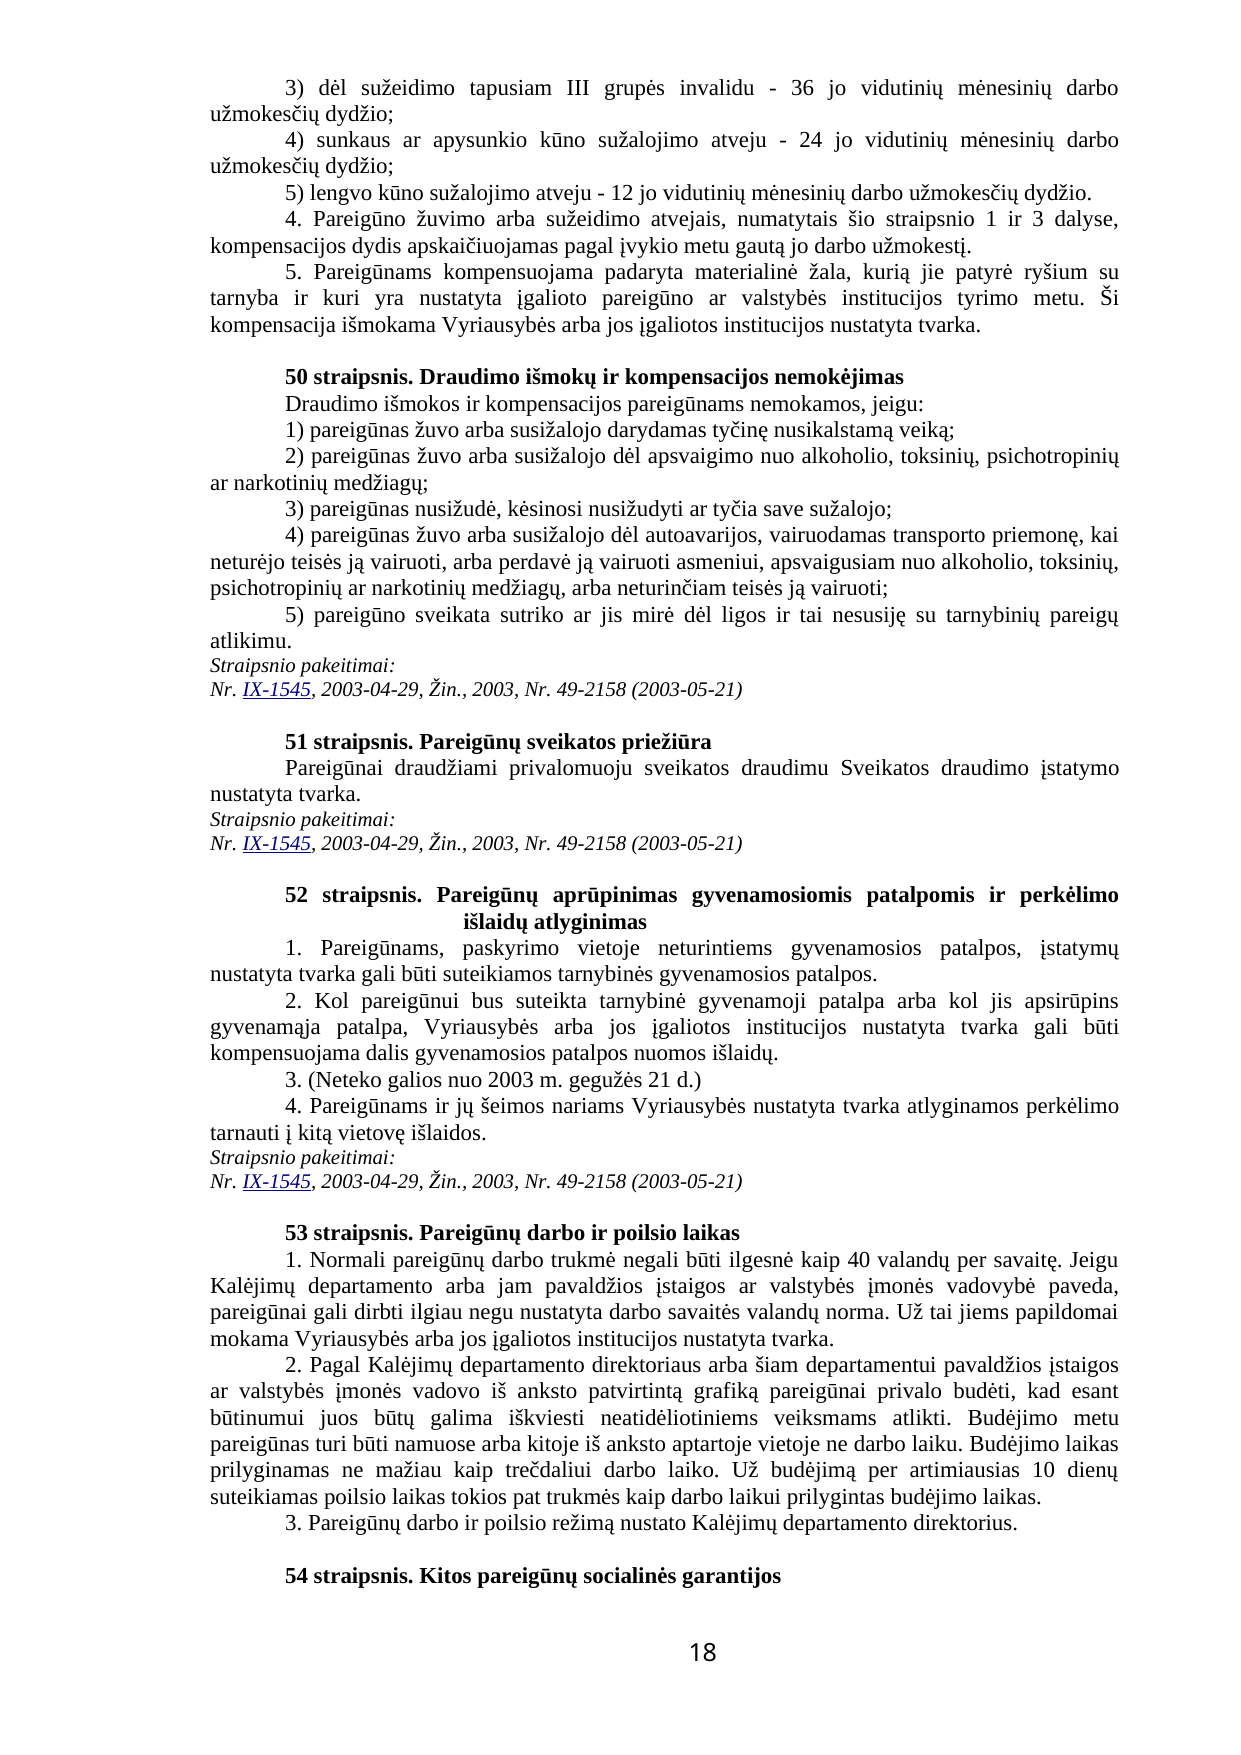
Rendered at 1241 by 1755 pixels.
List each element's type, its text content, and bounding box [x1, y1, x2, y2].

text Nr. IX-1545, 2003-04-29, Žin., 2003, Nr. 49-2158 (2003-05-21) [210, 1169, 1120, 1193]
text 1. Normali pareigūnų darbo trukmė negali būti ilgesnė kaip 40 valandų per savaitę. Jeigu Kalėjimų departamento arba jam pavaldžios įstaigos ar valstybės įmonės vadovybė paveda, pareigūnai gali dirbti ilgiau negu nustatyta darbo savaitės valandų norma. Už tai jiems papildomai mokama Vyriausybės arba jos įgaliotos institucijos nustatyta tvarka. [210, 1246, 1120, 1351]
text Straipsnio pakeitimai: [210, 1145, 1120, 1169]
text Draudimo išmokos ir kompensacijos pareigūnams nemokamos, jeigu: [210, 390, 1120, 416]
text 3. (Neteko galios nuo 2003 m. gegužės 21 d.) [210, 1066, 1120, 1092]
text 3. Pareigūnų darbo ir poilsio režimą nustato Kalėjimų departamento direktorius. [210, 1509, 1120, 1536]
text 4) sunkaus ar apysunkio kūno sužalojimo atveju - 24 jo vidutinių mėnesinių darbo užmokesčių dydžio; [210, 126, 1120, 179]
text Pareigūnai draudžiami privalomuoju sveikatos draudimu Sveikatos draudimo įstatymo nustatyta tvarka. [210, 754, 1120, 807]
text Nr. IX-1545, 2003-04-29, Žin., 2003, Nr. 49-2158 (2003-05-21) [210, 831, 1120, 855]
text 4. Pareigūnams ir jų šeimos nariams Vyriausybės nustatyta tvarka atlyginamos perkėlimo tarnauti į kitą vietovę išlaidos. [210, 1092, 1120, 1145]
text 1. Pareigūnams, paskyrimo vietoje neturintiems gyvenamosios patalpos, įstatymų nustatyta tvarka gali būti suteikiamos tarnybinės gyvenamosios patalpos. [210, 934, 1120, 987]
text Straipsnio pakeitimai: [210, 653, 1120, 677]
text 5) pareigūno sveikata sutriko ar jis mirė dėl ligos ir tai nesusiję su tarnybinių pareigų atlikimu. [210, 601, 1120, 653]
text 3) pareigūnas nusižudė, kėsinosi nusižudyti ar tyčia save sužalojo; [210, 495, 1120, 522]
text Nr. IX-1545, 2003-04-29, Žin., 2003, Nr. 49-2158 (2003-05-21) [210, 677, 1120, 701]
text 2. Kol pareigūnui bus suteikta tarnybinė gyvenamoji patalpa arba kol jis apsirūpins gyvenamąja patalpa, Vyriausybės arba jos įgaliotos institucijos nustatyta tvarka gali būti kompensuojama dalis gyvenamosios patalpos nuomos išlaidų. [210, 987, 1120, 1066]
text 4. Pareigūno žuvimo arba sužeidimo atvejais, numatytais šio straipsnio 1 ir 3 dalyse, kompensacijos dydis apskaičiuojamas pagal įvykio metu gautą jo darbo užmokestį. [210, 205, 1120, 258]
text 5. Pareigūnams kompensuojama padaryta materialinė žala, kurią jie patyrė ryšium su tarnyba ir kuri yra nustatyta įgalioto pareigūno ar valstybės institucijos tyrimo metu. Ši kompensacija išmokama Vyriausybės arba jos įgaliotos institucijos nustatyta tvarka. [210, 258, 1120, 337]
text 52 straipsnis. Pareigūnų aprūpinimas gyvenamosiomis patalpomis ir perkėlimo išlaidų atlyginimas [285, 881, 1120, 934]
text 4) pareigūnas žuvo arba susižalojo dėl autoavarijos, vairuodamas transporto priemonę, kai neturėjo teisės ją vairuoti, arba perdavė ją vairuoti asmeniui, apsvaigusiam nuo alkoholio, toksinių, psichotropinių ar narkotinių medžiagų, arba neturinčiam teisės ją vairuoti; [210, 522, 1120, 601]
text 1) pareigūnas žuvo arba susižalojo darydamas tyčinę nusikalstamą veiką; [210, 416, 1120, 442]
text 5) lengvo kūno sužalojimo atveju - 12 jo vidutinių mėnesinių darbo užmokesčių dydžio. [210, 179, 1120, 205]
text 2) pareigūnas žuvo arba susižalojo dėl apsvaigimo nuo alkoholio, toksinių, psichotropinių ar narkotinių medžiagų; [210, 442, 1120, 495]
text 51 straipsnis. Pareigūnų sveikatos priežiūra [210, 728, 1120, 754]
text 50 straipsnis. Draudimo išmokų ir kompensacijos nemokėjimas [210, 363, 1120, 390]
text Straipsnio pakeitimai: [210, 807, 1120, 831]
text 53 straipsnis. Pareigūnų darbo ir poilsio laikas [210, 1219, 1120, 1246]
text 3) dėl sužeidimo tapusiam III grupės invalidu - 36 jo vidutinių mėnesinių darbo užmokesčių dydžio; [210, 73, 1120, 126]
text 2. Pagal Kalėjimų departamento direktoriaus arba šiam departamentui pavaldžios įstaigos ar valstybės įmonės vadovo iš anksto patvirtintą grafiką pareigūnai privalo budėti, kad esant būtinumui juos būtų galima iškviesti neatidėliotiniems veiksmams atlikti. Budėjimo metu pareigūnas turi būti namuose arba kitoje iš anksto aptartoje vietoje ne darbo laiku. Budėjimo laikas prilyginamas ne mažiau kaip trečdaliui darbo laiko. Už budėjimą per artimiausias 10 dienų suteikiamas poilsio laikas tokios pat trukmės kaip darbo laikui prilygintas budėjimo laikas. [210, 1351, 1120, 1509]
text 54 straipsnis. Kitos pareigūnų socialinės garantijos [210, 1562, 1120, 1588]
